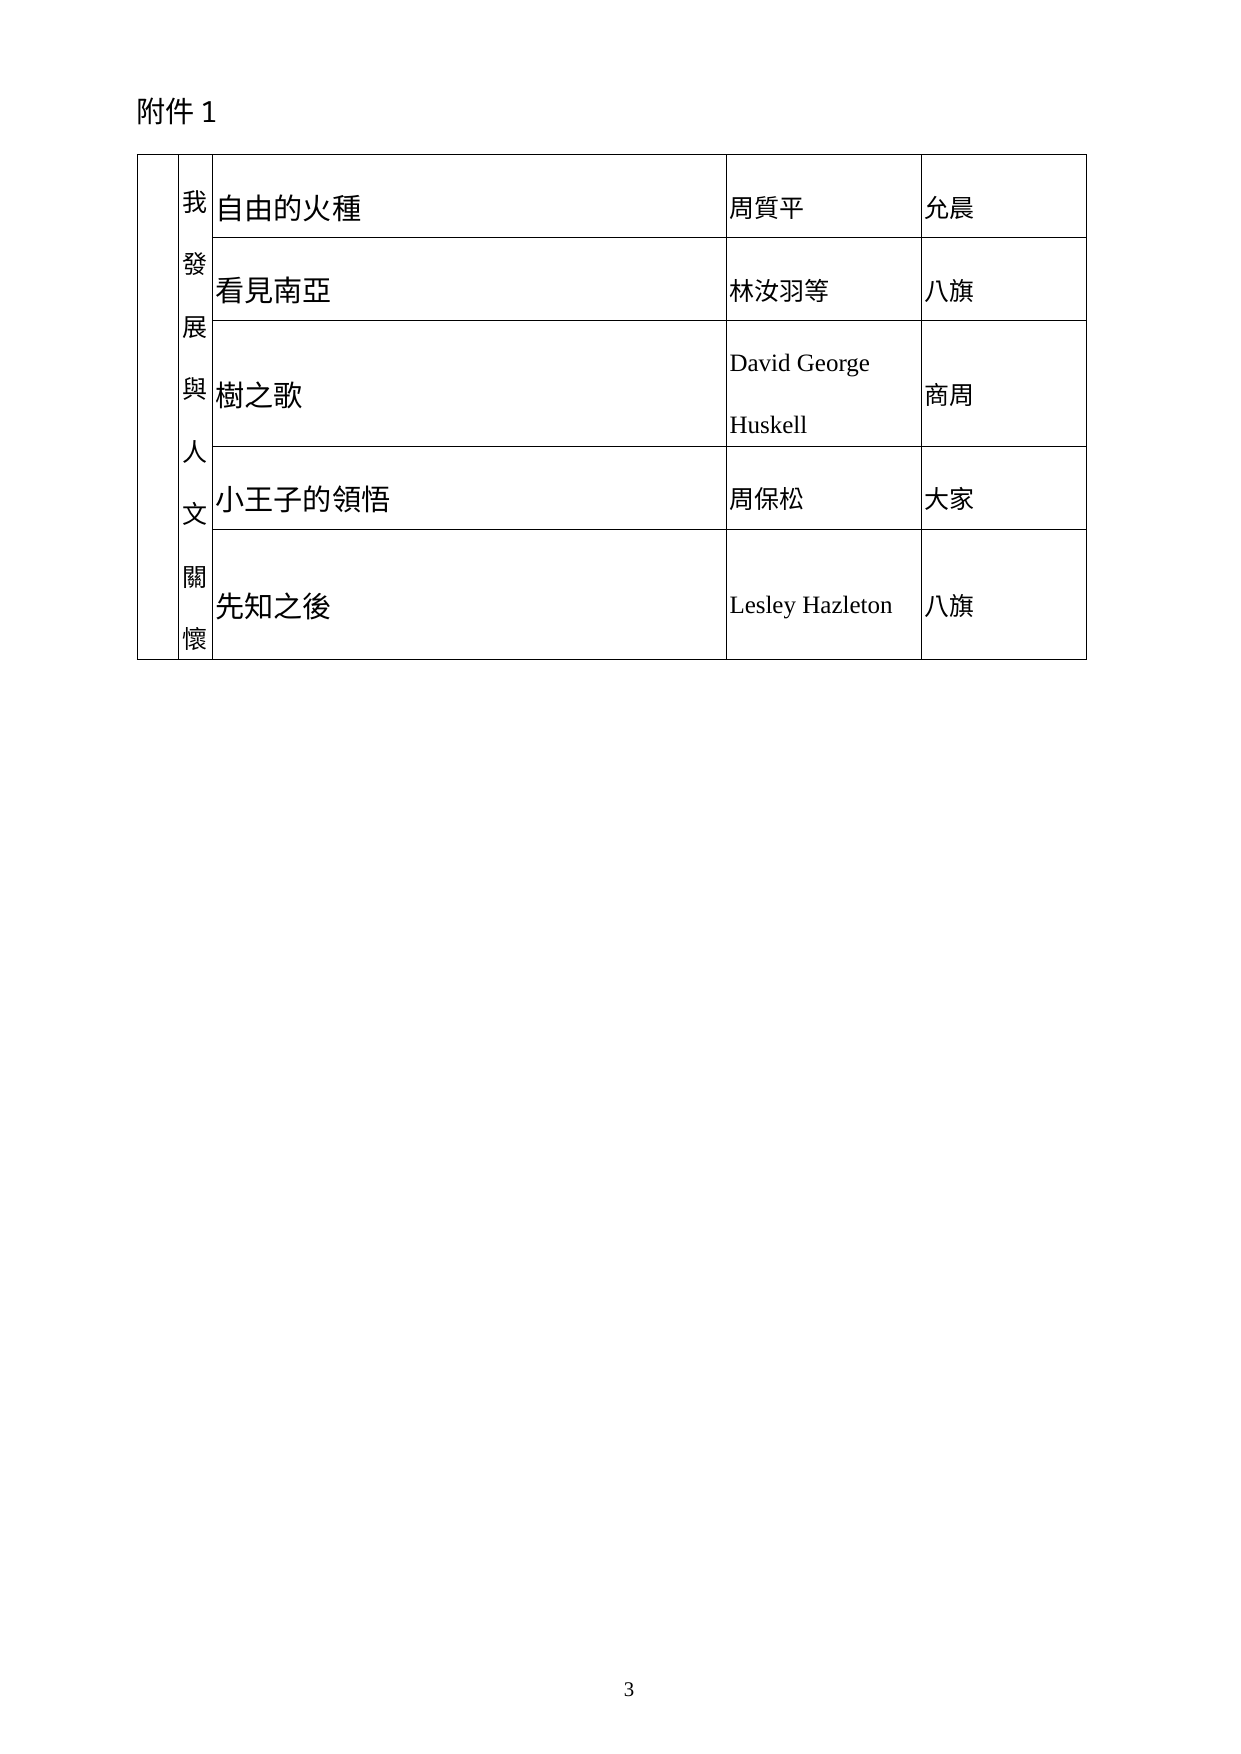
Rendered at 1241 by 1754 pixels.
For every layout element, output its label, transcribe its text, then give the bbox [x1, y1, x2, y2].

table_cell [138, 155, 178, 659]
table_cell 商周 [922, 321, 1086, 446]
table_cell Lesley Hazleton [727, 530, 921, 659]
table_cell 先知之後 [213, 530, 726, 659]
table_cell 八旗 [922, 238, 1086, 320]
table_cell 樹之歌 [213, 321, 726, 446]
table_cell 林汝羽等 [727, 238, 921, 320]
table_cell David George Huskell [727, 321, 921, 446]
table_cell 小王子的領悟 [213, 447, 726, 528]
table_cell 看見南亞 [213, 238, 726, 320]
table_cell 周質平 [727, 155, 921, 237]
table_cell 大家 [922, 447, 1086, 528]
table_cell 周保松 [727, 447, 921, 528]
table_cell 自由的火種 [213, 155, 726, 237]
table_cell 我發展與人文關懷 [179, 155, 212, 659]
table_cell 八旗 [922, 530, 1086, 659]
table_cell 允晨 [922, 155, 1086, 237]
